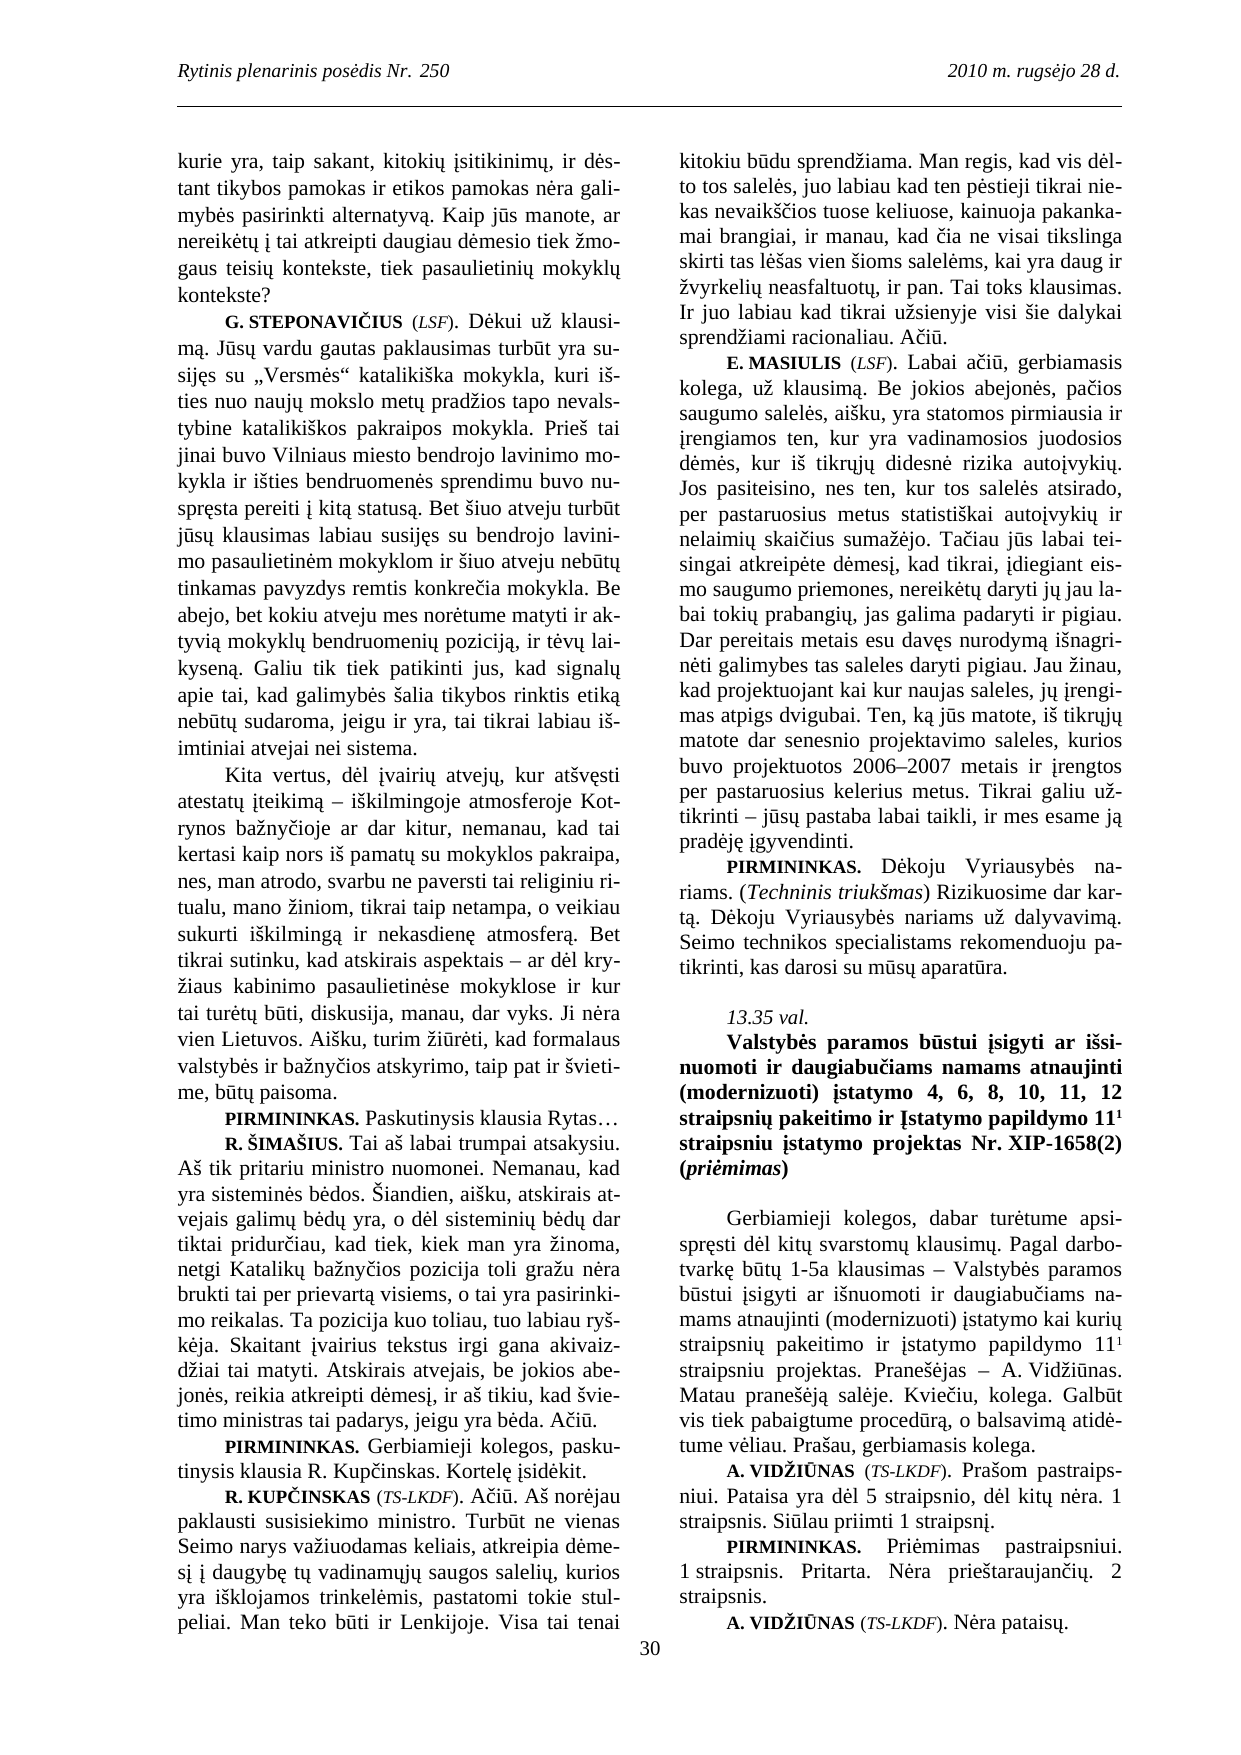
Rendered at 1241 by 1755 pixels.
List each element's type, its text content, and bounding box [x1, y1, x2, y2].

text A. VIDŽIŪNAS (TS-LKDF). Nė­ra pa­tai­sų. [679, 1609, 1122, 1634]
text R. ŠIMAŠIUS. Tai aš la­bai trum­pai at­sa­ky­siu. Aš tik pri­ta­riu mi­nist­ro nuo­mo­nei. Ne­ma­nau, kad yra sis­te­mi­nės bė­dos. Šian­dien, aiš­ku, at­ski­rais at­ve­jais ga­li­mų bė­dų yra, o dėl sis­te­mi­nių bė­dų dar tik­tai pri­dur­čiau, kad tiek, kiek man yra ži­no­ma, net­gi Ka­ta­li­kų baž­ny­čios po­zi­ci­ja to­li gra­žu nė­ra bruk­ti tai per prie­var­tą vi­siems, o tai yra pa­si­rin­ki­mo rei­ka­las. Ta po­zi­ci­ja kuo to­liau, tuo la­biau ryš­kė­ja. Skai­tant įvai­rius teks­tus ir­gi ga­na aki­vaiz­džiai tai ma­ty­ti. At­ski­rais at­ve­jais, be jo­kios abe­jo­nės, rei­kia at­kreip­ti dė­me­sį, ir aš ti­kiu, kad švie­ti­mo mi­nist­ras tai pa­da­rys, jei­gu yra bė­da. Ačiū. [177, 1130, 620, 1433]
text PIRMININKAS. Dė­ko­ju Vy­riau­sy­bės na­riams. (Tech­ni­nis triukš­mas) Ri­zi­kuo­si­me dar kar­tą. Dė­ko­ju Vy­riau­sy­bės na­riams už da­ly­va­vi­mą. Sei­mo tech­ni­kos spe­cia­lis­tams re­ko­men­duo­ju pa­tik­rin­ti, kas da­ro­si su mū­sų apa­ra­tū­ra. [679, 853, 1122, 979]
text Ger­bia­mie­ji ko­le­gos, da­bar tu­rė­tu­me ap­si­spręs­ti dėl ki­tų svars­to­mų klau­si­mų. Pa­gal dar­bo­tvarkę bū­tų 1-5a klau­si­mas – Vals­ty­bės pa­ra­mos būs­tui įsi­gy­ti ar iš­nuo­mo­ti ir dau­gia­bu­čiams na­mams at­nau­jin­ti (mo­der­ni­zuo­ti) įsta­ty­mo kai ku­rių straips­nių pa­kei­ti­mo ir įsta­ty­mo pa­pil­dy­mo 111 straips­niu pro­jek­tas. Pra­ne­šė­jas – A. Vi­džiū­nas. Ma­tau pra­ne­šė­ją sa­lė­je. Kvie­čiu, ko­le­ga. Gal­būt vis tiek pa­baig­tu­me pro­ce­dū­rą, o bal­sa­vi­mą ati­dė­tu­me vė­liau. Pra­šau, ger­bia­ma­sis ko­le­ga. [679, 1205, 1122, 1457]
text R. KUPČINSKAS (TS-LKDF). Ačiū. Aš no­rė­jau pa­klaus­ti su­si­sie­ki­mo mi­nist­ro. Tur­būt ne vie­nas Sei­mo na­rys va­žiuo­da­mas ke­liais, at­krei­pia dė­me­sį į dau­gy­bę tų va­di­na­mų­jų sau­gos sa­le­lių, ku­rios yra iš­klo­ja­mos trin­ke­lė­mis, pa­sta­to­mi to­kie stul­peliai. Man te­ko bū­ti ir Len­ki­jo­je. Vi­sa tai te­nai [177, 1483, 620, 1634]
text PIRMININKAS. Pas­ku­ti­ny­sis klau­sia Ry­tas… [177, 1105, 620, 1130]
text Ki­ta ver­tus, dėl įvai­rių at­ve­jų, kur at­švęs­ti ates­ta­tų įtei­ki­mą – iš­kil­min­go­je at­mo­sfe­roje Kot­ry­nos baž­ny­čio­je ar dar ki­tur, ne­ma­nau, kad tai ker­ta­si kaip nors iš pa­ma­tų su mo­kyk­los pa­krai­pa, nes, man at­ro­do, svar­bu ne pa­vers­ti tai re­li­gi­niu ri­tu­a­lu, ma­no ži­niom, tik­rai taip ne­tam­pa, o vei­kiau su­kur­ti iš­kil­min­gą ir ne­kas­die­nę at­mo­sfe­rą. Bet tik­rai su­tin­ku, kad at­ski­rais as­pek­tais – ar dėl kry­žiaus ka­bi­ni­mo pa­sau­lie­ti­nė­se mo­kyk­lo­se ir kur tai tu­rė­tų bū­ti, dis­ku­si­ja, ma­nau, dar vyks. Ji nė­ra vien Lie­tu­vos. Aiš­ku, tu­rim žiū­rė­ti, kad for­ma­laus vals­ty­bės ir baž­ny­čios at­sky­ri­mo, taip pat ir švie­ti­me, bū­tų pai­so­ma. [177, 761, 620, 1105]
text ku­rie yra, taip sa­kant, ki­to­kių įsi­ti­ki­ni­mų, ir dės­tant ti­ky­bos pa­mo­kas ir eti­kos pa­mo­kas nė­ra ga­li­my­bės pa­si­rink­ti al­ter­na­ty­vą. Kaip jūs ma­no­te, ar ne­rei­kė­tų į tai at­kreip­ti daugiau dė­me­sio tiek žmo­gaus tei­sių kon­teks­te, tiek pa­sau­lie­ti­nių mo­kyk­lų kon­teks­te? [177, 148, 620, 308]
text PIRMININKAS. Ger­bia­mie­ji ko­le­gos, pas­ku­ti­ny­sis klau­sia R. Kup­čins­kas. Kor­te­lę įsi­dė­kit. [177, 1433, 620, 1483]
text Vals­ty­bės pa­ra­mos būs­tui įsi­gy­ti ar iš­si­nuo­mo­ti ir dau­gia­bu­čiams na­mams at­nau­jin­ti (mo­der­ni­zuo­ti) įsta­ty­mo 4, 6, 8, 10, 11, 12 straips­nių pa­kei­ti­mo ir Įsta­ty­mo pa­pil­dy­mo 111 straips­niu įsta­ty­mo pro­jek­tas Nr. XIP-1658(2) (pri­ėmi­mas) [679, 1029, 1122, 1180]
text 13.35 val. [726, 1005, 1122, 1029]
text G. STEPONAVIČIUS (LSF). Dė­kui už klau­si­mą. Jū­sų var­du gau­tas pa­klau­si­mas tur­būt yra su­si­jęs su „Ver­smės“ ka­ta­li­kiš­ka mo­kyk­la, ku­ri iš­ties nuo nau­jų moks­lo me­tų pra­džios ta­po ne­vals­ty­bi­ne ka­ta­li­kiš­kos pa­krai­pos mo­kyk­la. Prieš tai ji­nai bu­vo Vil­niaus mies­to ben­dro­jo la­vi­ni­mo mo­kyk­la ir iš­ties ben­druo­me­nės spren­di­mu bu­vo nu­spręs­ta per­ei­ti į ki­tą sta­tu­są. Bet šiuo at­ve­ju tur­būt jū­sų klau­si­mas la­biau su­si­jęs su ben­dro­jo la­vi­ni­mo pa­sau­lie­ti­nėm mo­kyk­lom ir šiuo at­ve­ju ne­bū­tų tin­ka­mas pa­vyz­dys rem­tis kon­kre­čia mo­kyk­la. Be abe­jo, bet ko­kiu at­ve­ju mes no­rė­tu­me ma­ty­ti ir ak­ty­vią mo­kyk­lų ben­druo­me­nių po­zi­ci­ją, ir tė­vų lai­ky­se­ną. Ga­liu tik tiek pa­ti­kin­ti jus, kad sig­na­lų apie tai, kad ga­li­my­bės ša­lia ti­ky­bos rink­tis eti­ką ne­bū­tų su­da­ro­ma, jei­gu ir yra, tai tik­rai la­biau iš­im­ti­niai at­ve­jai nei sis­te­ma. [177, 308, 620, 761]
text E. MASIULIS (LSF). La­bai ačiū, ger­bia­ma­sis ko­le­ga, už klau­si­mą. Be jo­kios abe­jo­nės, pa­čios sau­gu­mo sa­le­lės, aiš­ku, yra sta­to­mos pir­miau­sia ir įren­gia­mos ten, kur yra va­di­na­mo­sios juo­do­sios dė­mės, kur iš tik­rų­jų di­des­nė ri­zi­ka au­to­įvy­kių. Jos pa­si­tei­si­no, nes ten, kur tos sa­le­lės at­si­ra­do, per pas­ta­ruo­sius me­tus sta­tis­tiš­kai au­to­įvy­kių ir ne­lai­mių skai­čius su­ma­žė­jo. Ta­čiau jūs la­bai tei­sin­gai at­krei­pė­te dė­me­sį, kad tik­rai, įdie­giant eis­mo sau­gu­mo prie­mo­nes, ne­rei­kė­tų da­ry­ti jų jau la­bai to­kių pra­ban­gių, jas ga­li­ma pa­da­ry­ti ir pi­giau. Dar per­ei­tais me­tais esu da­vęs nu­ro­dy­mą iš­nag­ri­nė­ti ga­li­my­bes tas sa­le­les da­ry­ti pi­giau. Jau ži­nau, kad pro­jek­tuo­jant kai kur nau­jas sa­le­les, jų įren­gi­mas at­pigs dvi­gu­bai. Ten, ką jūs ma­to­te, iš tik­rų­jų ma­to­te dar se­nes­nio pro­jek­ta­vi­mo sa­le­les, ku­rios bu­vo pro­jek­tuo­tos 2006–2007 me­tais ir įreng­tos per pas­ta­ruo­sius ke­le­rius me­tus. Tik­rai ga­liu už­tik­rin­ti – jū­sų pa­sta­ba la­bai taik­li, ir mes esa­me ją pra­dė­ję įgy­ven­din­ti. [679, 349, 1122, 853]
text PIRMININKAS. Pri­ėmi­mas pa­straips­niui. 1 straips­nis. Pri­tar­ta. Nė­ra prieš­ta­rau­jan­čių. 2 straips­nis. [679, 1533, 1122, 1609]
text A. VIDŽIŪNAS (TS-LKDF). Pra­šom pa­straips­niui. Pa­tai­sa yra dėl 5 straips­nio, dėl ki­tų nė­ra. 1 straips­nis. Siū­lau pri­im­ti 1 straips­nį. [679, 1457, 1122, 1533]
text ki­to­kiu bū­du spren­džia­ma. Man re­gis, kad vis dėl­to tos sa­le­lės, juo la­biau kad ten pės­tie­ji tik­rai nie­kas ne­vaikš­čios tuo­se ke­liuo­se, kai­nuo­ja pa­kan­ka­mai bran­giai, ir ma­nau, kad čia ne vi­sai tiks­lin­ga skir­ti tas lė­šas vien šioms sa­le­lėms, kai yra daug ir žvyr­ke­lių ne­as­fal­tuo­tų, ir pan. Tai toks klau­si­mas. Ir juo la­biau kad tik­rai už­sie­ny­je vi­si šie da­ly­kai spren­džia­mi ra­cio­na­liau. Ačiū. [679, 148, 1122, 349]
